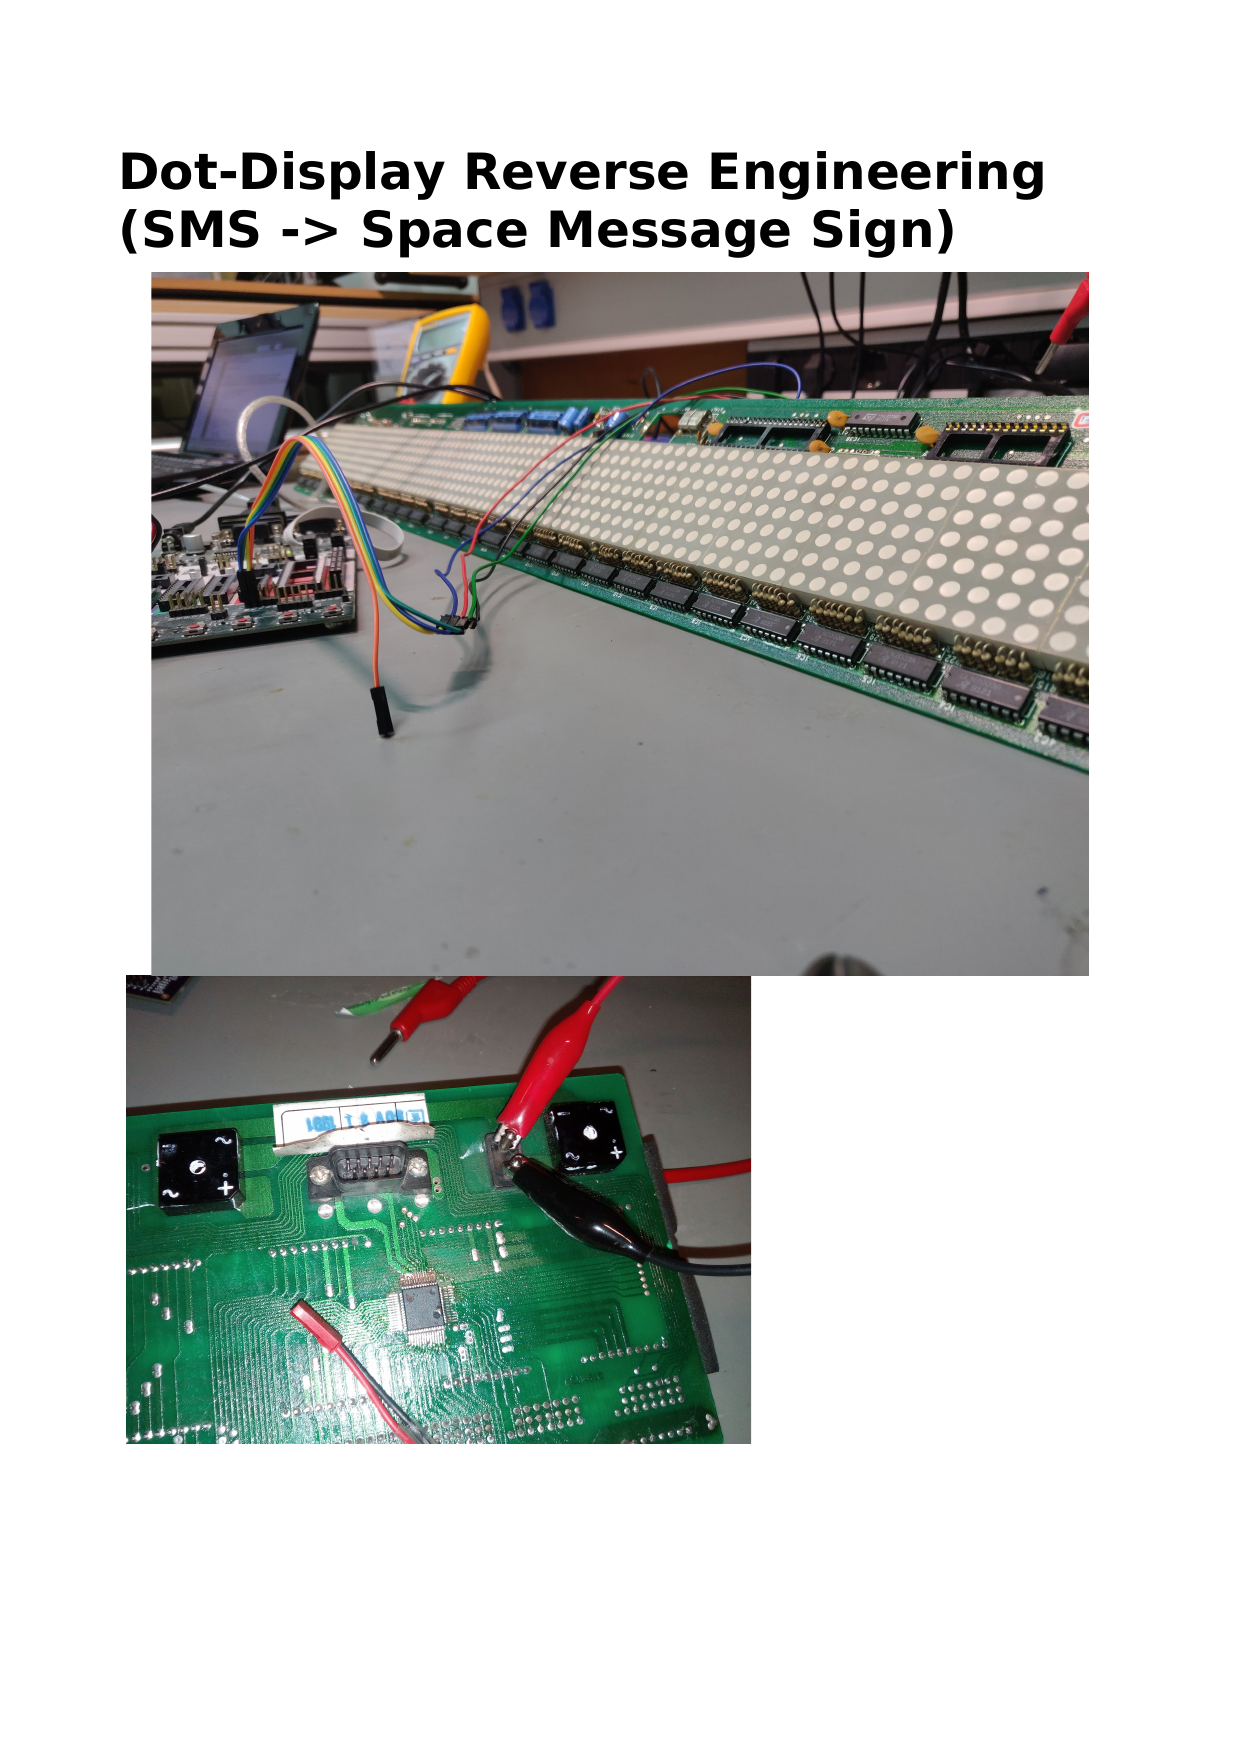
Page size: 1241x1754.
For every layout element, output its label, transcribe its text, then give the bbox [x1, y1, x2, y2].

subtitle Dot-Display Reverse Engineering (SMS -> Space Message Sign) [118, 143, 1122, 259]
picture [126, 272, 1089, 1444]
